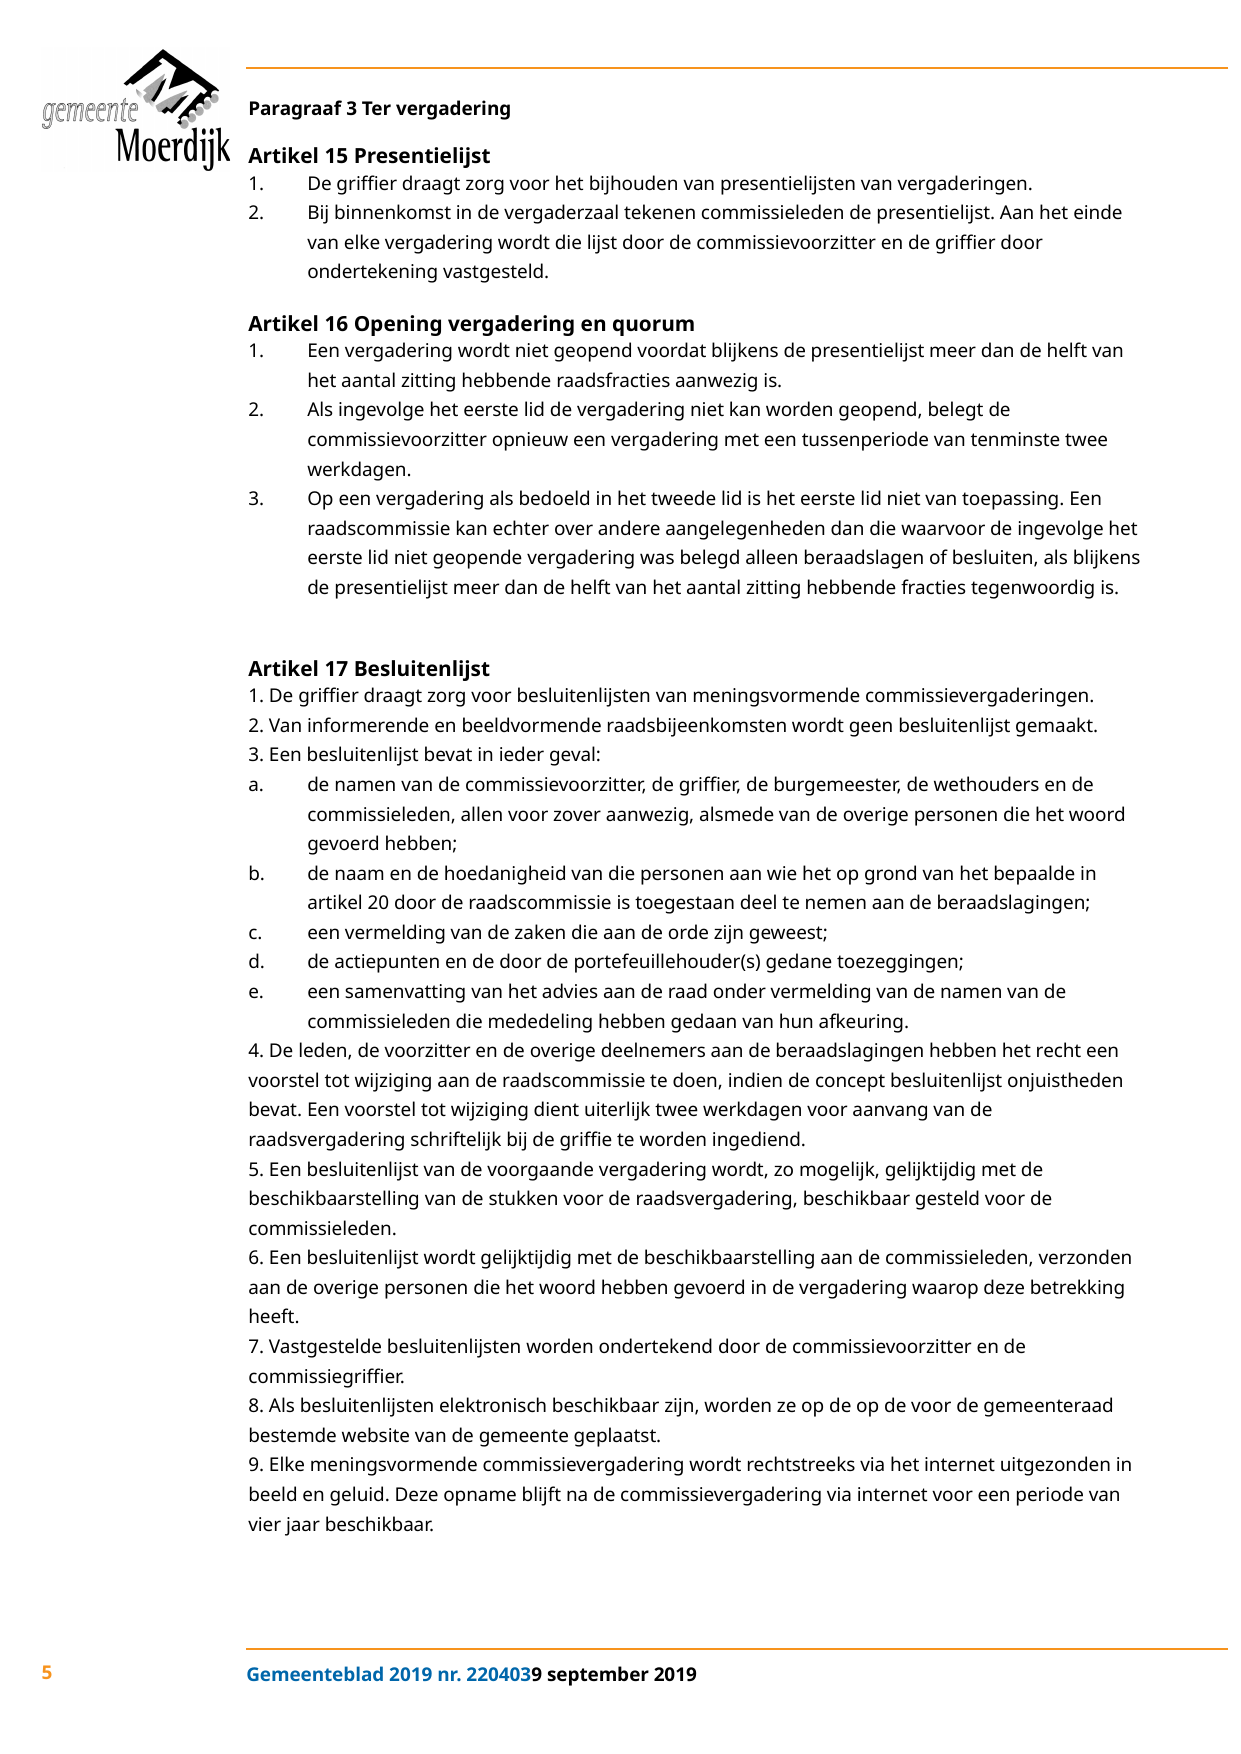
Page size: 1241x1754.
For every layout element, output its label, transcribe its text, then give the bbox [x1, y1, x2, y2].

text 1. De griffier draagt zorg voor besluitenlijsten van meningsvormende commissievergaderingen. [248, 682, 1152, 708]
text Paragraaf 3 Ter vergadering [248, 95, 1152, 121]
picture [41, 47, 231, 172]
text 7. Vastgestelde besluitenlijsten worden ondertekend door de commissievoorzitter en de commissiegriffier. [248, 1333, 1152, 1389]
list Een vergadering wordt niet geopend voordat blijkens de presentielijst meer dan de helft van het aantal zitting hebbende raadsfracties aanwezig is. [248, 337, 1152, 393]
text 2. Van informerende en beeldvormende raadsbijeenkomsten wordt geen besluitenlijst gemaakt. [248, 712, 1152, 738]
text 8. Als besluitenlijsten elektronisch beschikbaar zijn, worden ze op de op de voor de gemeenteraad bestemde website van de gemeente geplaatst. [248, 1392, 1152, 1448]
list De griffier draagt zorg voor het bijhouden van presentielijsten van vergaderingen. [248, 170, 1152, 196]
list de naam en de hoedanigheid van die personen aan wie het op grond van het bepaalde in artikel 20 door de raadscommissie is toegestaan deel te nemen aan de beraadslagingen; [248, 860, 1152, 915]
list een vermelding van de zaken die aan de orde zijn geweest; [248, 919, 1152, 945]
list Bij binnenkomst in de vergaderzaal tekenen commissieleden de presentielijst. Aan het einde van elke vergadering wordt die lijst door de commissievoorzitter en de griffier door ondertekening vastgesteld. [248, 199, 1152, 284]
list de namen van de commissievoorzitter, de griffier, de burgemeester, de wethouders en de commissieleden, allen voor zover aanwezig, alsmede van de overige personen die het woord gevoerd hebben; [248, 771, 1152, 856]
text 4. De leden, de voorzitter en de overige deelnemers aan de beraadslagingen hebben het recht een voorstel tot wijziging aan de raadscommissie te doen, indien de concept besluitenlijst onjuistheden bevat. Een voorstel tot wijziging dient uiterlijk twee werkdagen voor aanvang van de raadsvergadering schriftelijk bij de griffie te worden ingediend. [248, 1037, 1152, 1152]
list een samenvatting van het advies aan de raad onder vermelding van de namen van de commissieleden die mededeling hebben gedaan van hun afkeuring. [248, 978, 1152, 1034]
list Als ingevolge het eerste lid de vergadering niet kan worden geopend, belegt de commissievoorzitter opnieuw een vergadering met een tussenperiode van tenminste twee werkdagen. [248, 397, 1152, 481]
text Artikel 15 Presentielijst [248, 141, 1152, 170]
list Op een vergadering als bedoeld in het tweede lid is het eerste lid niet van toepassing. Een raadscommissie kan echter over andere aangelegenheden dan die waarvoor de ingevolge het eerste lid niet geopende vergadering was belegd alleen beraadslagen of besluiten, als blijkens de presentielijst meer dan de helft van het aantal zitting hebbende fracties tegenwoordig is. [248, 485, 1152, 600]
text Artikel 17 Besluitenlijst [248, 654, 1152, 682]
text 5. Een besluitenlijst van de voorgaande vergadering wordt, zo mogelijk, gelijktijdig met de beschikbaarstelling van de stukken voor de raadsvergadering, beschikbaar gesteld voor de commissieleden. [248, 1156, 1152, 1241]
text 6. Een besluitenlijst wordt gelijktijdig met de beschikbaarstelling aan de commissieleden, verzonden aan de overige personen die het woord hebben gevoerd in de vergadering waarop deze betrekking heeft. [248, 1244, 1152, 1329]
text 3. Een besluitenlijst bevat in ieder geval: [248, 742, 1152, 767]
text Artikel 16 Opening vergadering en quorum [248, 309, 1152, 337]
list de actiepunten en de door de portefeuillehouder(s) gedane toezeggingen; [248, 949, 1152, 974]
text 9. Elke meningsvormende commissievergadering wordt rechtstreeks via het internet uitgezonden in beeld en geluid. Deze opname blijft na de commissievergadering via internet voor een periode van vier jaar beschikbaar. [248, 1452, 1152, 1537]
